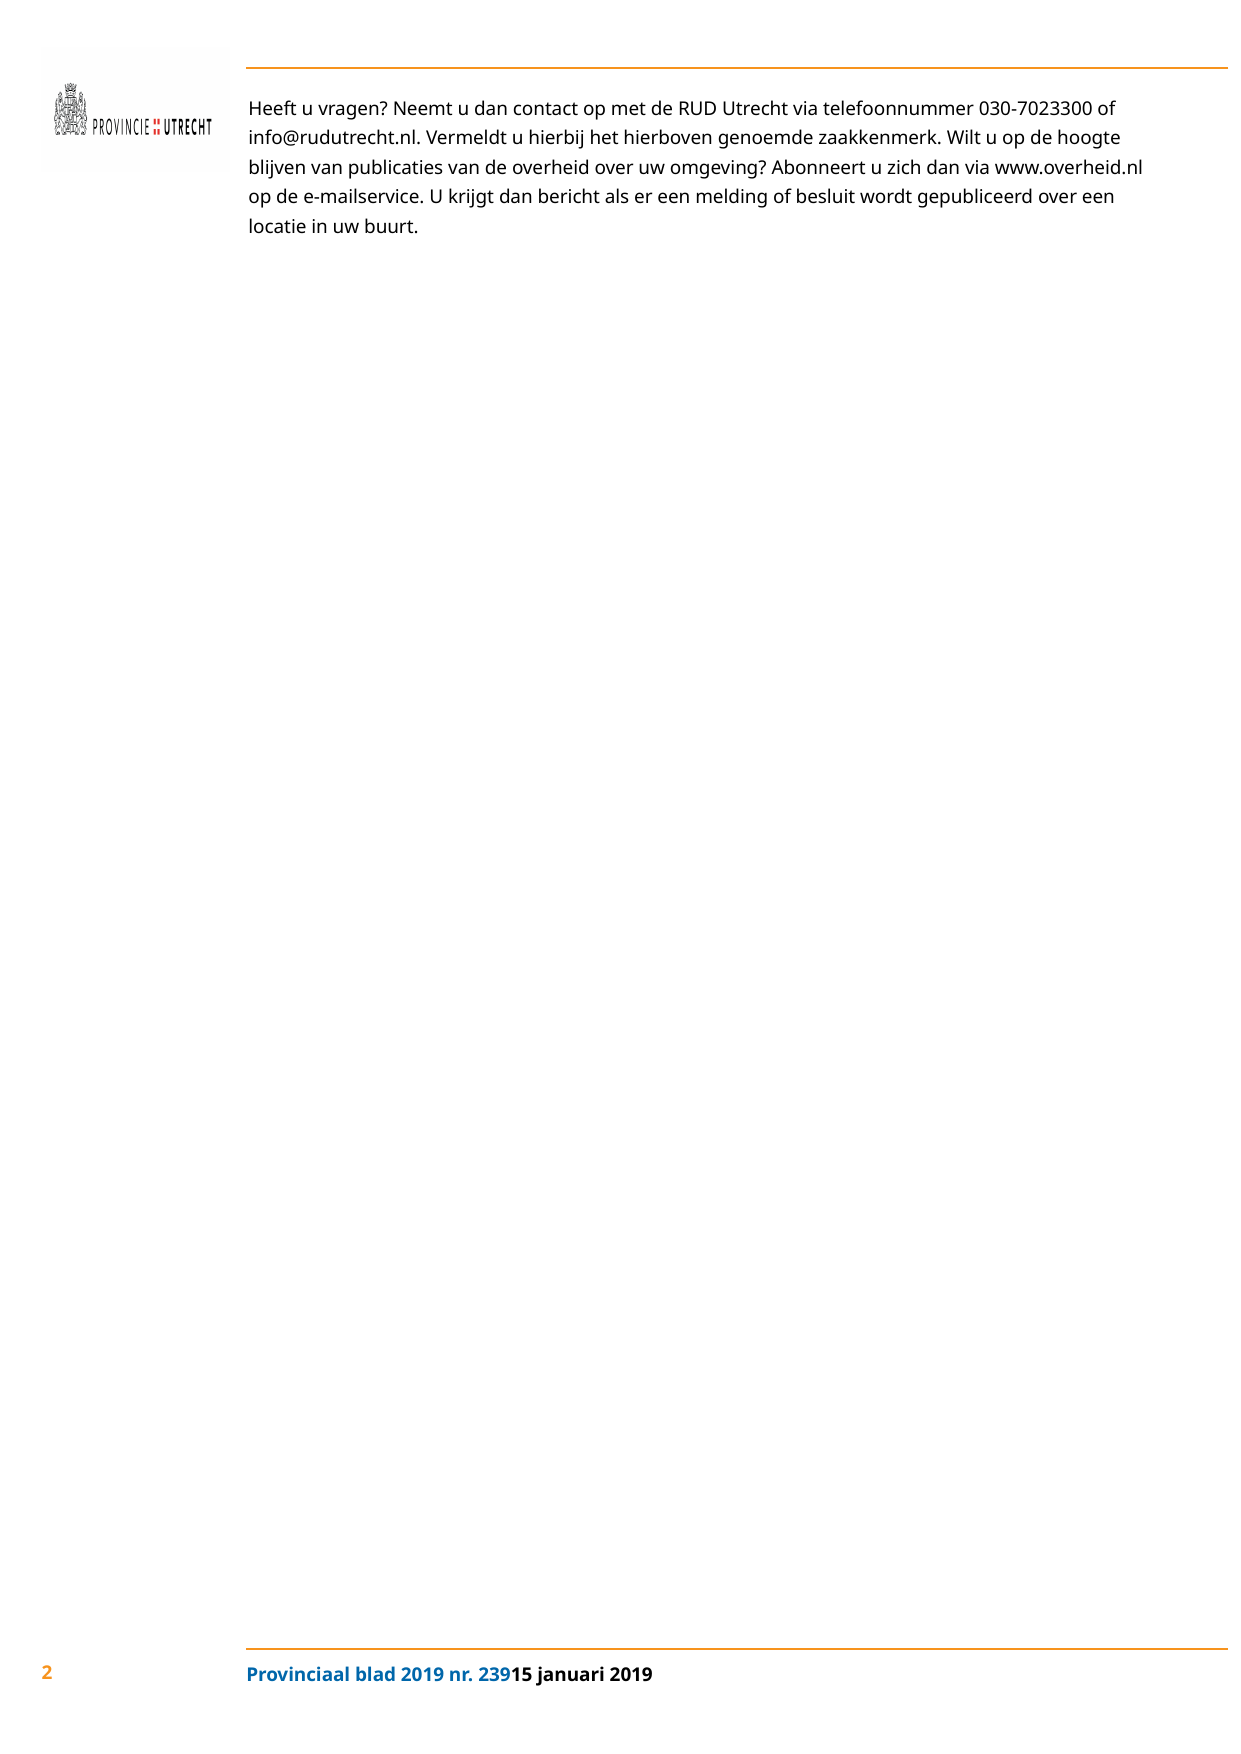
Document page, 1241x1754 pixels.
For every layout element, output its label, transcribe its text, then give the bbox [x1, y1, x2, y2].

picture [41, 47, 231, 172]
text Heeft u vragen? Neemt u dan contact op met de RUD Utrecht via telefoonnummer 030-7023300 of info@rudutrecht.nl. Vermeldt u hierbij het hierboven genoemde zaakkenmerk. Wilt u op de hoogte blijven van publicaties van de overheid over uw omgeving? Abonneert u zich dan via www.overheid.nl op de e-mailservice. U krijgt dan bericht als er een melding of besluit wordt gepubliceerd over een locatie in uw buurt. [248, 95, 1152, 239]
